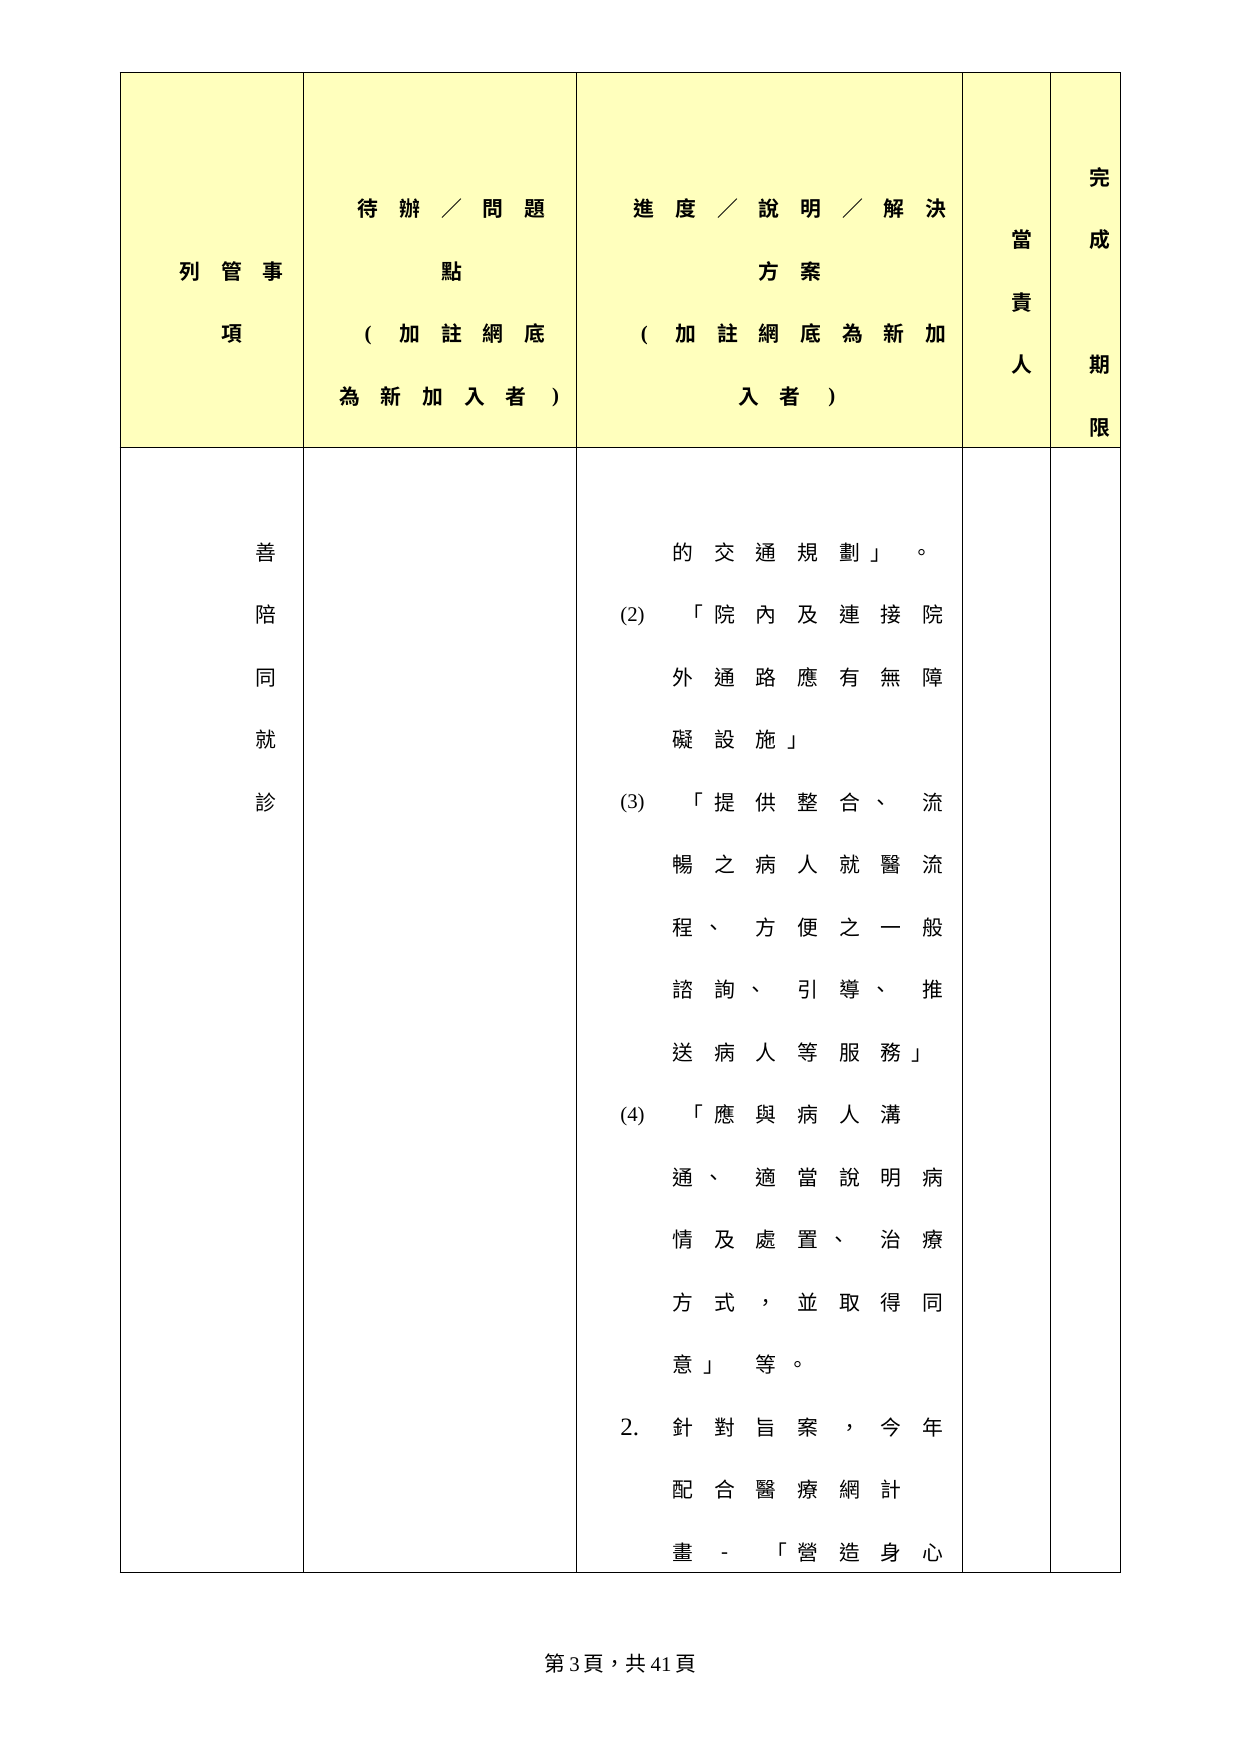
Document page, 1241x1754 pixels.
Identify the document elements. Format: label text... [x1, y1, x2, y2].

table_cell 本局督考未有此項目；有關「身心障礙者友善就醫環境」業已納入醫院評鑑指標，本局於督考評核亦會加強宣達，指標內容包括： 「提供醫院交通資訊，並有安全的交通規劃」。 「院內及連接院外通路應有無障礙設施」 「提供整合、流暢之病人就醫流程、方便之一般諮詢、引導、推送病人等服務」 「應與病人溝通、適當說明病情及處置、治療方式，並取得同意」等。 針對旨案，今年配合醫療網計畫-「營造身心障礙者(如聽、視或肢體障礙)之友善就醫環境」將於本市地區醫院試辦。 【建請解除列管】 [577, 448, 962, 1572]
table_header 完成 期限 [1051, 73, 1120, 447]
table_header 當責人 [963, 73, 1050, 447]
table_header 列管事項 [121, 73, 303, 447]
table_cell [963, 448, 1050, 1572]
table_cell [304, 448, 576, 1572]
table_header 進度／說明／解決方案 (加註網底為新加入者) [577, 73, 962, 447]
table_cell 善陪同就診 [121, 448, 303, 1572]
table_header 待辦／問題點 (加註網底為新加入者) [304, 73, 576, 447]
table_cell [1051, 448, 1120, 1572]
